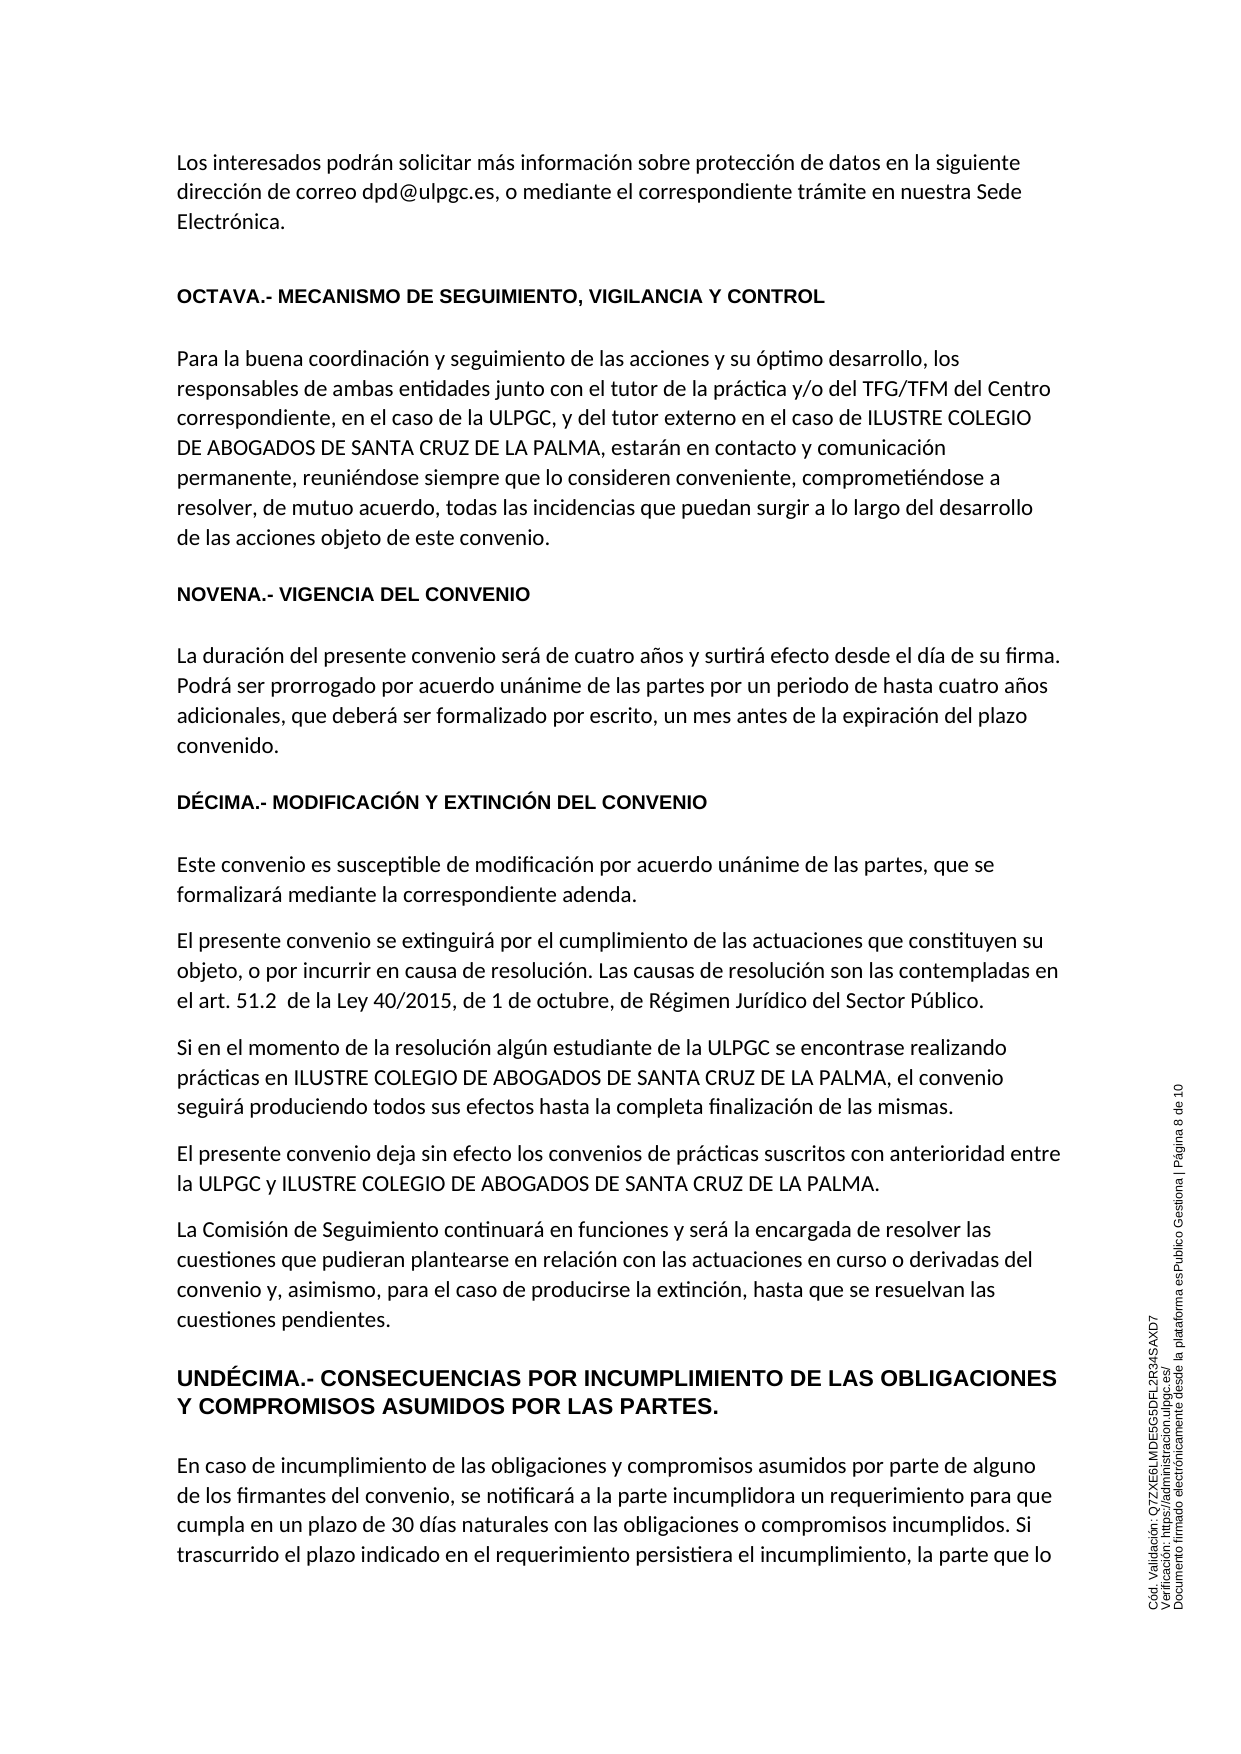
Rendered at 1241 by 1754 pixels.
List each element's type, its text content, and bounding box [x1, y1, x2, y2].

text UNDÉCIMA.- CONSECUENCIAS POR INCUMPLIMIENTO DE LAS OBLIGACIONES Y COMPROMISOS ASUMIDOS POR LAS PARTES. [177, 1365, 1063, 1419]
text En caso de incumplimiento de las obligaciones y compromisos asumidos por parte de alguno de los firmantes del convenio, se notificará a la parte incumplidora un requerimiento para que cumpla en un plazo de 30 días naturales con las obligaciones o compromisos incumplidos. Si trascurrido el plazo indicado en el requerimiento persistiera el incumplimiento, la parte que lo [177, 1451, 1063, 1568]
text El presente convenio deja sin efecto los convenios de prácticas suscritos con anterioridad entre la ULPGC y ILUSTRE COLEGIO DE ABOGADOS DE SANTA CRUZ DE LA PALMA. [177, 1139, 1063, 1197]
text Para la buena coordinación y seguimiento de las acciones y su óptimo desarrollo, los responsables de ambas entidades junto con el tutor de la práctica y/o del TFG/TFM del Centro correspondiente, en el caso de la ULPGC, y del tutor externo en el caso de ILUSTRE COLEGIO DE ABOGADOS DE SANTA CRUZ DE LA PALMA, estarán en contacto y comunicación permanente, reuniéndose siempre que lo consideren conveniente, comprometiéndose a resolver, de mutuo acuerdo, todas las incidencias que puedan surgir a lo largo del desarrollo de las acciones objeto de este convenio. [177, 344, 1063, 551]
text El presente convenio se extinguirá por el cumplimiento de las actuaciones que constituyen su objeto, o por incurrir en causa de resolución. Las causas de resolución son las contempladas en el art. 51.2 de la Ley 40/2015, de 1 de octubre, de Régimen Jurídico del Sector Público. [177, 926, 1063, 1014]
text Si en el momento de la resolución algún estudiante de la ULPGC se encontrase realizando prácticas en ILUSTRE COLEGIO DE ABOGADOS DE SANTA CRUZ DE LA PALMA, el convenio seguirá produciendo todos sus efectos hasta la completa finalización de las mismas. [177, 1033, 1063, 1121]
text Los interesados podrán solicitar más información sobre protección de datos en la siguiente dirección de correo dpd@ulpgc.es, o mediante el correspondiente trámite en nuestra Sede Electrónica. [177, 148, 1063, 235]
text La duración del presente convenio será de cuatro años y surtirá efecto desde el día de su firma. Podrá ser prorrogado por acuerdo unánime de las partes por un periodo de hasta cuatro años adicionales, que deberá ser formalizado por escrito, un mes antes de la expiración del plazo convenido. [177, 642, 1063, 759]
subtitle NOVENA.- VIGENCIA DEL CONVENIO [177, 582, 1063, 605]
text Este convenio es susceptible de modificación por acuerdo unánime de las partes, que se formalizará mediante la correspondiente adenda. [177, 850, 1063, 908]
subtitle OCTAVA.- MECANISMO DE SEGUIMIENTO, VIGILANCIA Y CONTROL [177, 284, 1063, 307]
subtitle DÉCIMA.- MODIFICACIÓN Y EXTINCIÓN DEL CONVENIO [177, 791, 1063, 813]
text La Comisión de Seguimiento continuará en funciones y será la encargada de resolver las cuestiones que pudieran plantearse en relación con las actuaciones en curso o derivadas del convenio y, asimismo, para el caso de producirse la extinción, hasta que se resuelvan las cuestiones pendientes. [177, 1216, 1063, 1333]
